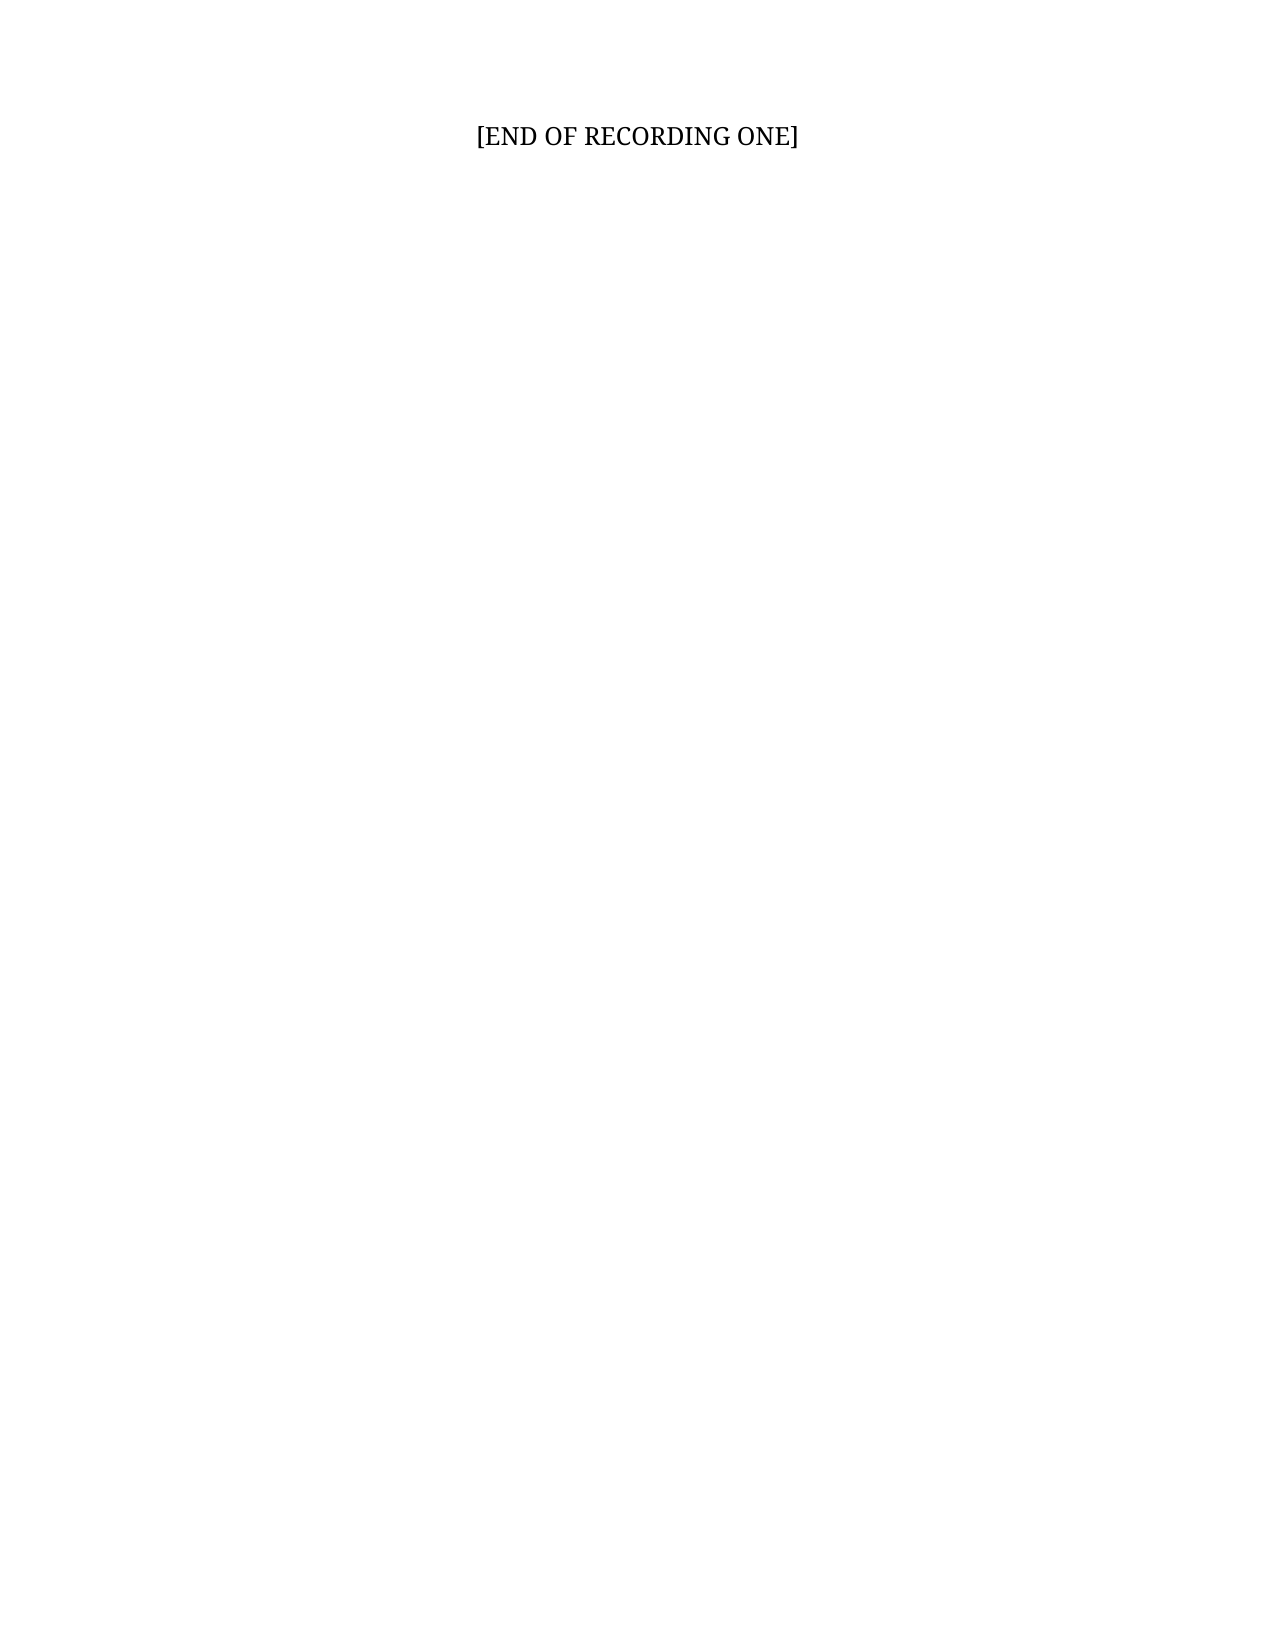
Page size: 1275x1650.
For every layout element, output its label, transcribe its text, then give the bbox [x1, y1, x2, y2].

text [END OF RECORDING ONE] [118, 118, 1157, 152]
